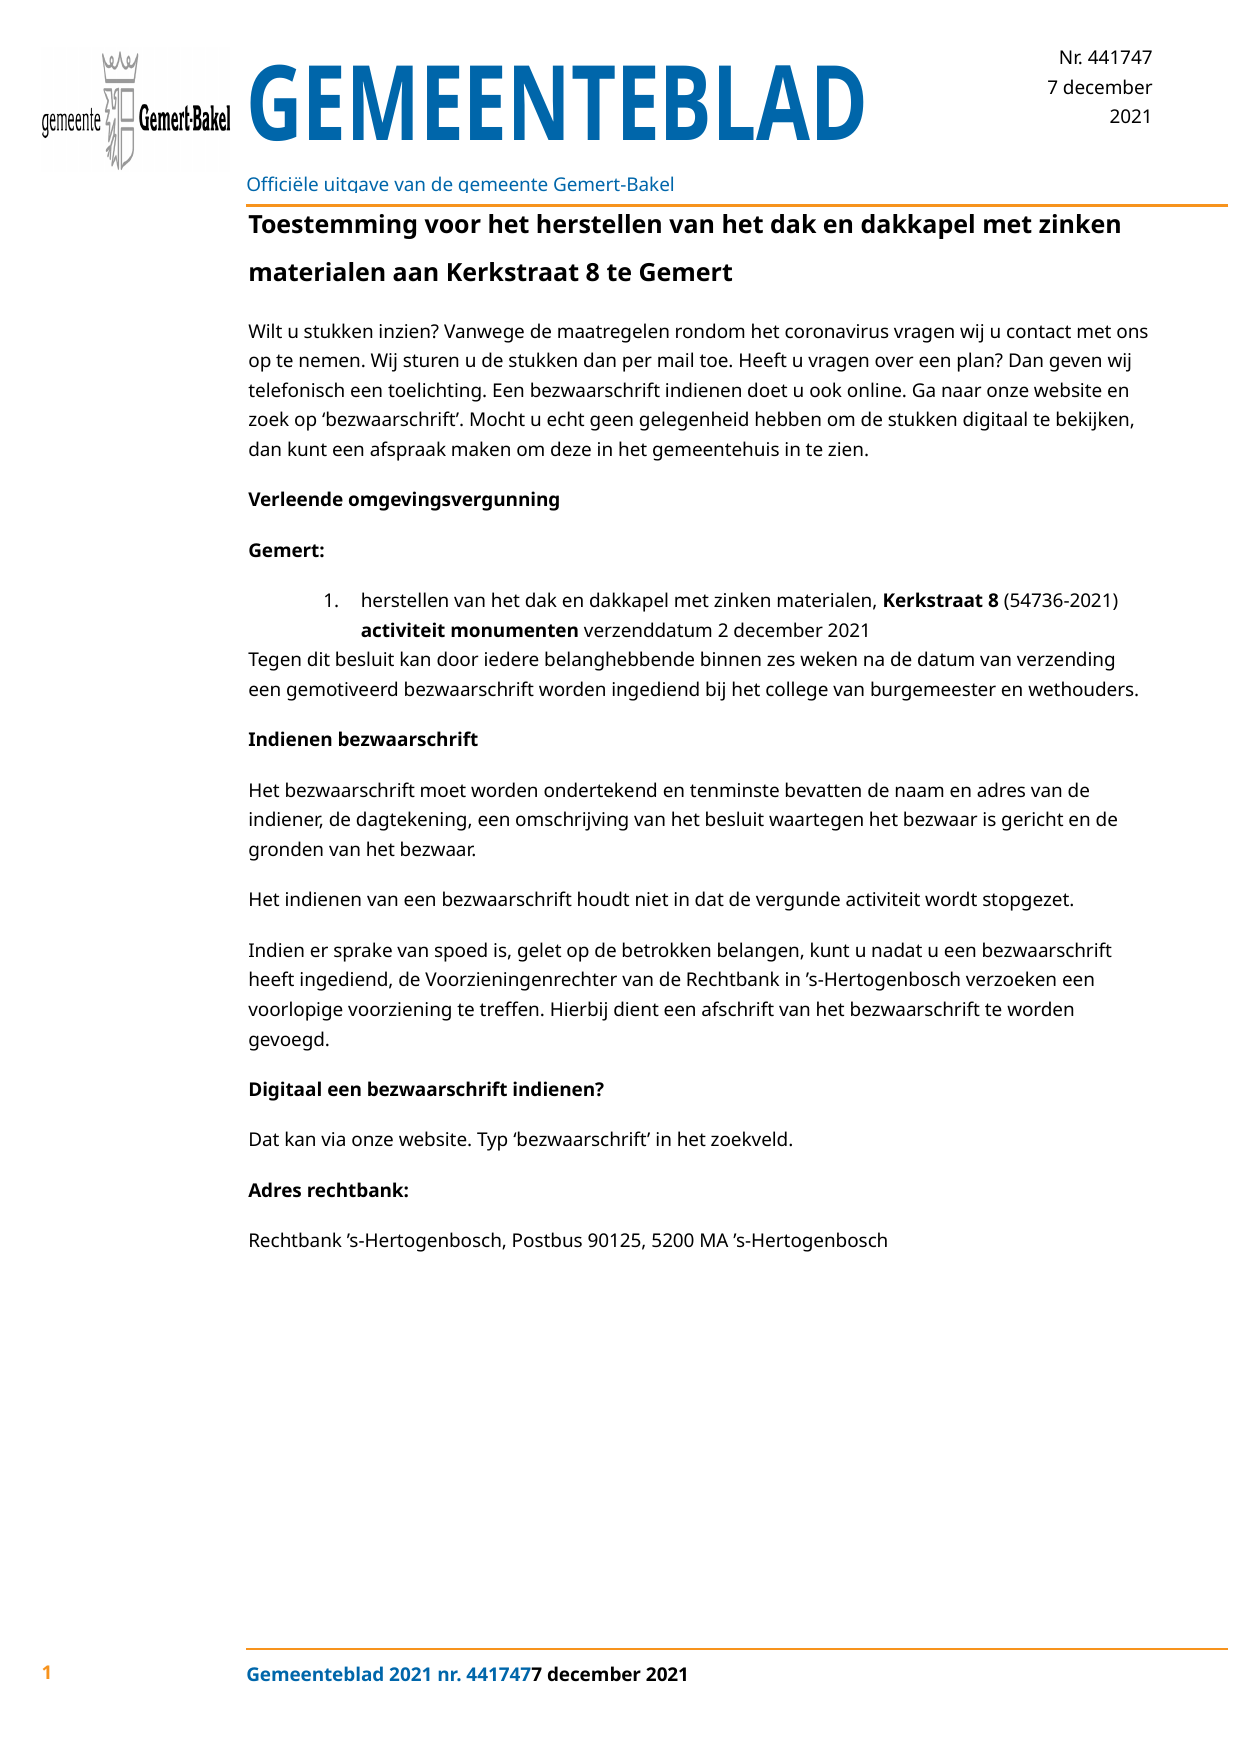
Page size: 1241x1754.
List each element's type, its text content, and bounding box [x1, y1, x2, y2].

text Het indienen van een bezwaarschrift houdt niet in dat de vergunde activiteit wordt stopgezet. [248, 887, 1152, 912]
text Adres rechtbank: [248, 1177, 1152, 1203]
text Indienen bezwaarschrift [248, 727, 1152, 752]
text Dat kan via onze website. Typ ‘bezwaarschrift’ in het zoekveld. [248, 1127, 1152, 1152]
text Gemert: [248, 537, 1152, 563]
text Verleende omgevingsvergunning [248, 487, 1152, 512]
text Toestemming voor het herstellen van het dak en dakkapel met zinken materialen aan Kerkstraat 8 te Gemert [248, 207, 1152, 288]
text Het bezwaarschrift moet worden ondertekend en tenminste bevatten de naam en adres van de indiener, de dagtekening, een omschrijving van het besluit waartegen het bezwaar is gericht en de gronden van het bezwaar. [248, 777, 1152, 862]
text Digitaal een bezwaarschrift indienen? [248, 1076, 1152, 1102]
text Rechtbank ’s-Hertogenbosch, Postbus 90125, 5200 MA ’s-Hertogenbosch [248, 1227, 1152, 1253]
list herstellen van het dak en dakkapel met zinken materialen, Kerkstraat 8 (54736-2021) activiteit monumenten verzenddatum 2 december 2021 [323, 587, 1152, 643]
picture [41, 47, 231, 172]
text Tegen dit besluit kan door iedere belanghebbende binnen zes weken na de datum van verzending een gemotiveerd bezwaarschrift worden ingediend bij het college van burgemeester en wethouders. [248, 647, 1152, 702]
text Indien er sprake van spoed is, gelet op de betrokken belangen, kunt u nadat u een bezwaarschrift heeft ingediend, de Voorzieningenrechter van de Rechtbank in ’s-Hertogenbosch verzoeken een voorlopige voorziening te treffen. Hierbij dient een afschrift van het bezwaarschrift te worden gevoegd. [248, 937, 1152, 1052]
text Wilt u stukken inzien? Vanwege de maatregelen rondom het coronavirus vragen wij u contact met ons op te nemen. Wij sturen u de stukken dan per mail toe. Heeft u vragen over een plan? Dan geven wij telefonisch een toelichting. Een bezwaarschrift indienen doet u ook online. Ga naar onze website en zoek op ‘bezwaarschrift’. Mocht u echt geen gelegenheid hebben om de stukken digitaal te bekijken, dan kunt een afspraak maken om deze in het gemeentehuis in te zien. [248, 318, 1152, 462]
